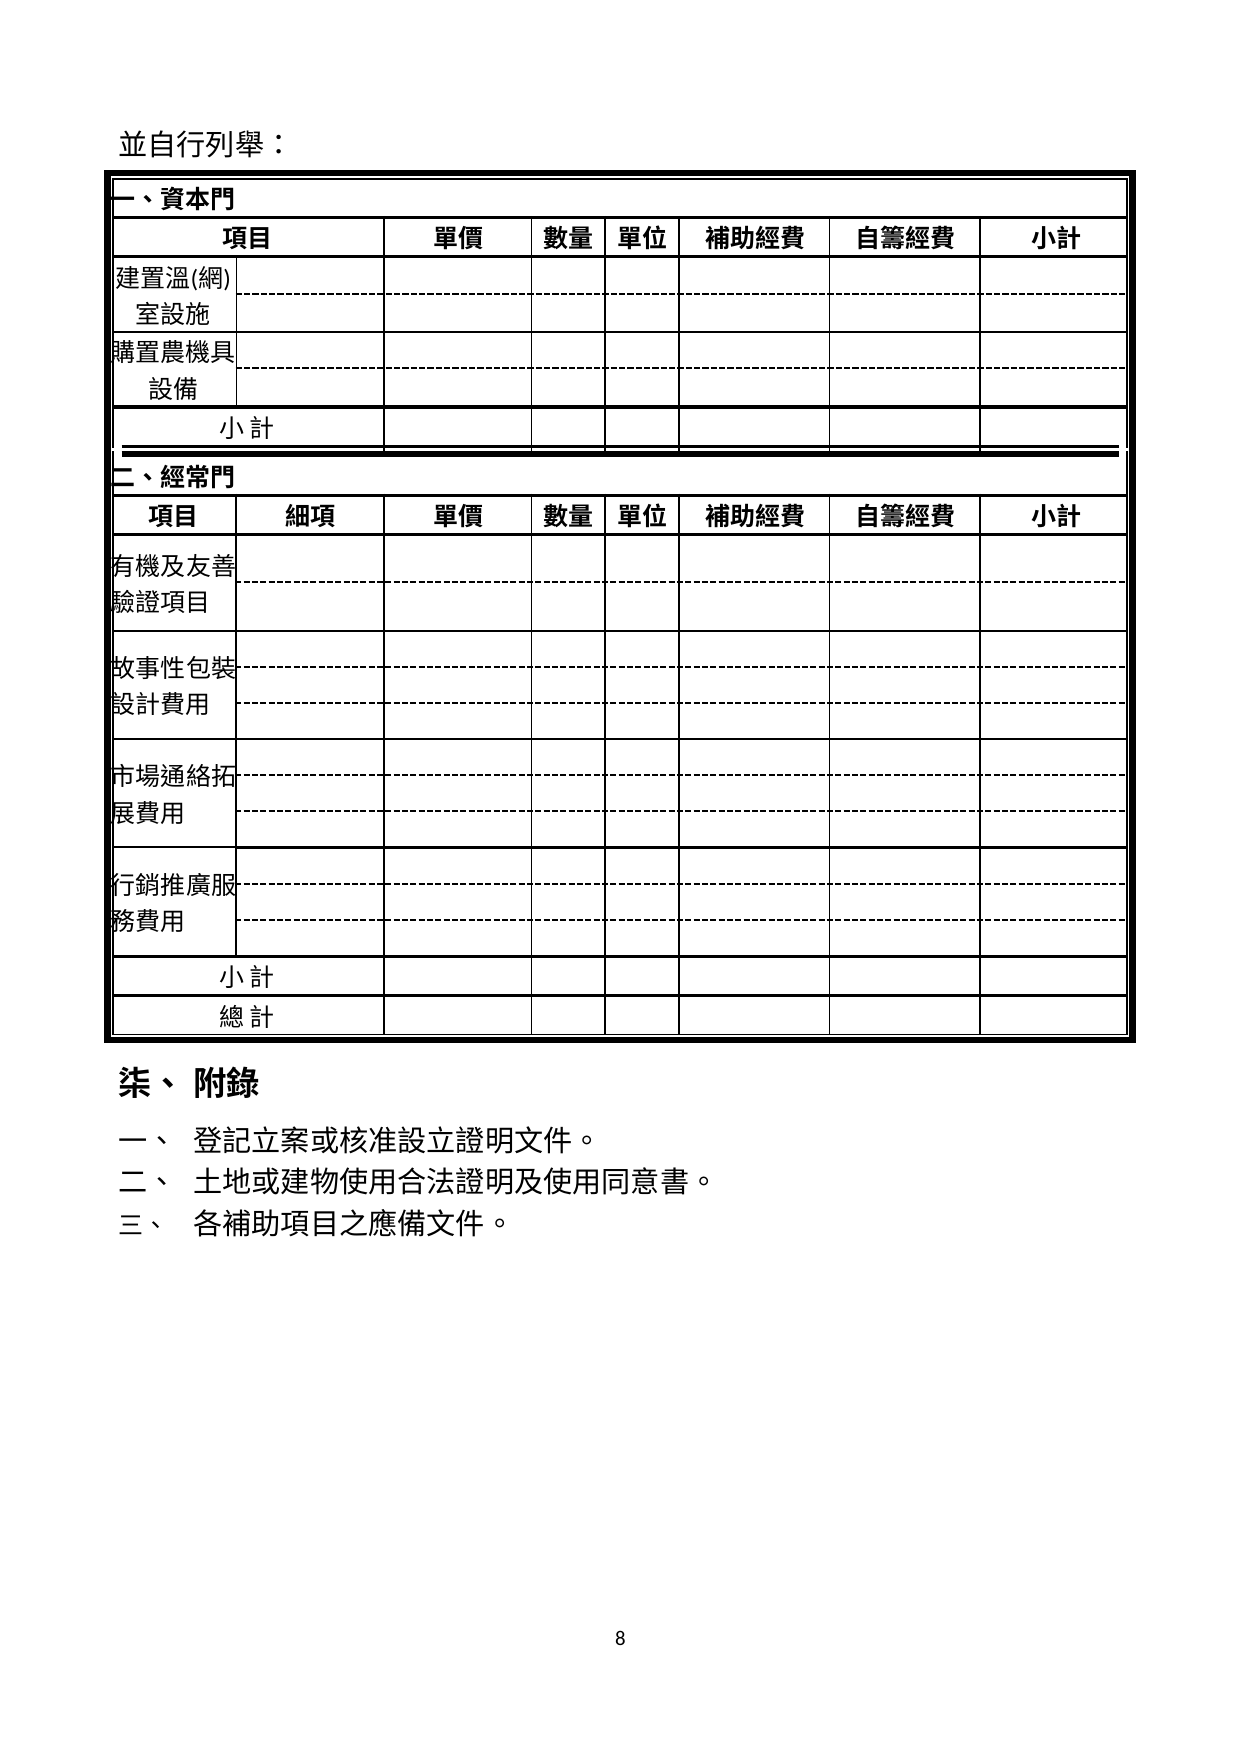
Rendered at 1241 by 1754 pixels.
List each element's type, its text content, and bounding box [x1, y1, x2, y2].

table_cell [532, 367, 604, 405]
table_cell [830, 958, 979, 994]
table_cell [981, 740, 1126, 774]
table_cell [680, 581, 829, 629]
table_cell [981, 774, 1126, 810]
table_cell [680, 849, 829, 882]
table_cell 單價 [385, 497, 531, 533]
table_cell [606, 632, 678, 666]
table_cell 項目 [114, 497, 235, 533]
table_cell [680, 666, 829, 702]
list 登記立案或核准設立證明文件。 [118, 1118, 1122, 1159]
list 土地或建物使用合法證明及使用同意書。 [118, 1159, 1122, 1201]
table_cell [680, 632, 829, 666]
table_cell [532, 997, 604, 1033]
table_cell [606, 702, 678, 738]
table_cell [830, 632, 979, 666]
table_cell 補助經費 [680, 497, 829, 533]
table_cell [532, 849, 604, 882]
table_cell [385, 810, 531, 846]
table_cell [237, 849, 383, 882]
table_cell [532, 632, 604, 666]
table_cell [237, 702, 383, 738]
table_cell [680, 997, 829, 1033]
table_cell [981, 536, 1126, 581]
table_cell [385, 740, 531, 774]
table_cell [981, 883, 1126, 919]
table_cell [830, 810, 979, 846]
table_cell 數量 [532, 497, 604, 533]
table_cell [532, 740, 604, 774]
table_cell 市場通絡拓展費用 [114, 740, 235, 846]
table_cell [981, 333, 1126, 367]
table_cell [830, 883, 979, 919]
table_cell [981, 293, 1126, 331]
table_cell [385, 258, 531, 292]
table_cell [237, 367, 383, 405]
table_cell [385, 293, 531, 331]
list 附錄 [118, 1043, 1122, 1118]
table_cell [237, 536, 383, 581]
table_cell 二、經常門 [111, 445, 1129, 493]
table_cell [606, 810, 678, 846]
table_cell [385, 958, 531, 994]
table_cell [532, 958, 604, 994]
table_cell [981, 849, 1126, 882]
table_cell [237, 333, 383, 367]
table_cell [606, 958, 678, 994]
table_cell 有機及友善驗證項目 [114, 536, 235, 629]
table_cell [385, 849, 531, 882]
table_cell [532, 774, 604, 810]
table_cell 小 計 [114, 958, 383, 994]
table_cell [830, 849, 979, 882]
table_cell [680, 740, 829, 774]
table_cell [532, 293, 604, 331]
table_cell [830, 702, 979, 738]
table_header 一、資本門 [114, 180, 1126, 216]
table_cell [532, 333, 604, 367]
table_cell [981, 581, 1126, 629]
table_cell [606, 849, 678, 882]
table_cell [680, 919, 829, 955]
table_cell 單位 [606, 497, 678, 533]
table_cell [981, 958, 1126, 994]
table_cell [385, 919, 531, 955]
table_cell [385, 333, 531, 367]
table_cell 建置溫(網)室設施 [114, 258, 236, 331]
table_cell [830, 774, 979, 810]
table_cell [237, 774, 383, 810]
table_cell 小計 [981, 497, 1126, 533]
table_cell [606, 740, 678, 774]
table_cell [830, 997, 979, 1033]
table_cell [830, 333, 979, 367]
table_cell [385, 774, 531, 810]
table_cell [385, 702, 531, 738]
table_cell [532, 258, 604, 292]
table_cell 購置農機具設備 [114, 333, 236, 405]
table_cell [830, 666, 979, 702]
table_cell [680, 883, 829, 919]
table_cell [981, 997, 1126, 1033]
table_cell 故事性包裝設計費用 [114, 632, 235, 738]
table_cell [606, 581, 678, 629]
table_cell 小計 [981, 219, 1126, 255]
table_cell [680, 258, 829, 292]
table_cell [981, 919, 1126, 955]
table_cell [680, 702, 829, 738]
table_cell [830, 258, 979, 292]
table_cell [981, 258, 1126, 292]
table_cell [830, 740, 979, 774]
table_cell [237, 883, 383, 919]
table_cell [532, 919, 604, 955]
table_cell [237, 919, 383, 955]
table_cell [532, 536, 604, 581]
table_cell [830, 536, 979, 581]
table_cell [680, 367, 829, 405]
table_cell 自籌經費 [830, 497, 979, 533]
table_cell [385, 536, 531, 581]
table_cell [606, 883, 678, 919]
table_cell 細項 [237, 497, 383, 533]
table_cell 小 計 [114, 409, 383, 445]
table_cell [606, 409, 678, 445]
table_cell [385, 632, 531, 666]
list 各補助項目之應備文件。 [118, 1201, 1122, 1243]
table_cell [606, 536, 678, 581]
table_cell [981, 409, 1126, 445]
table_cell [981, 702, 1126, 738]
table_cell [606, 333, 678, 367]
table_cell [606, 997, 678, 1033]
table_cell [680, 536, 829, 581]
table_cell [606, 293, 678, 331]
table_cell [532, 810, 604, 846]
table_cell [237, 581, 383, 629]
table_cell [237, 258, 383, 292]
table_cell [385, 883, 531, 919]
table_cell [385, 666, 531, 702]
table_cell [830, 409, 979, 445]
table_cell [532, 581, 604, 629]
table_cell [981, 632, 1126, 666]
table_cell [680, 293, 829, 331]
table_cell [237, 740, 383, 774]
table_cell [830, 919, 979, 955]
table_cell [680, 409, 829, 445]
table_cell [532, 702, 604, 738]
table_cell [606, 367, 678, 405]
table_cell [606, 774, 678, 810]
table_cell 單價 [385, 219, 531, 255]
table_cell [830, 293, 979, 331]
table_cell [981, 367, 1126, 405]
table_cell [385, 581, 531, 629]
table_cell [237, 810, 383, 846]
table_cell [532, 666, 604, 702]
table_cell [680, 774, 829, 810]
table_cell [680, 333, 829, 367]
table_cell [385, 409, 531, 445]
table_cell 單位 [606, 219, 678, 255]
table_cell [237, 293, 383, 331]
table_cell 數量 [532, 219, 604, 255]
table_cell [532, 883, 604, 919]
table_cell [606, 919, 678, 955]
table_cell 行銷推廣服務費用 [114, 848, 235, 955]
table_cell [981, 666, 1126, 702]
table_cell [830, 367, 979, 405]
table_cell [830, 581, 979, 629]
table_cell 補助經費 [680, 219, 829, 255]
table_cell [237, 666, 383, 702]
table_cell 項目 [114, 219, 383, 255]
table_cell [606, 258, 678, 292]
text 並自行列舉： [118, 122, 1122, 164]
table_cell [385, 367, 531, 405]
table_cell 自籌經費 [830, 219, 979, 255]
table_cell [680, 958, 829, 994]
table_cell [981, 810, 1126, 846]
table_cell [680, 810, 829, 846]
table_cell [606, 666, 678, 702]
table_cell 總 計 [114, 997, 383, 1033]
table_cell [385, 997, 531, 1033]
table_cell [532, 409, 604, 445]
table_cell [237, 632, 383, 666]
